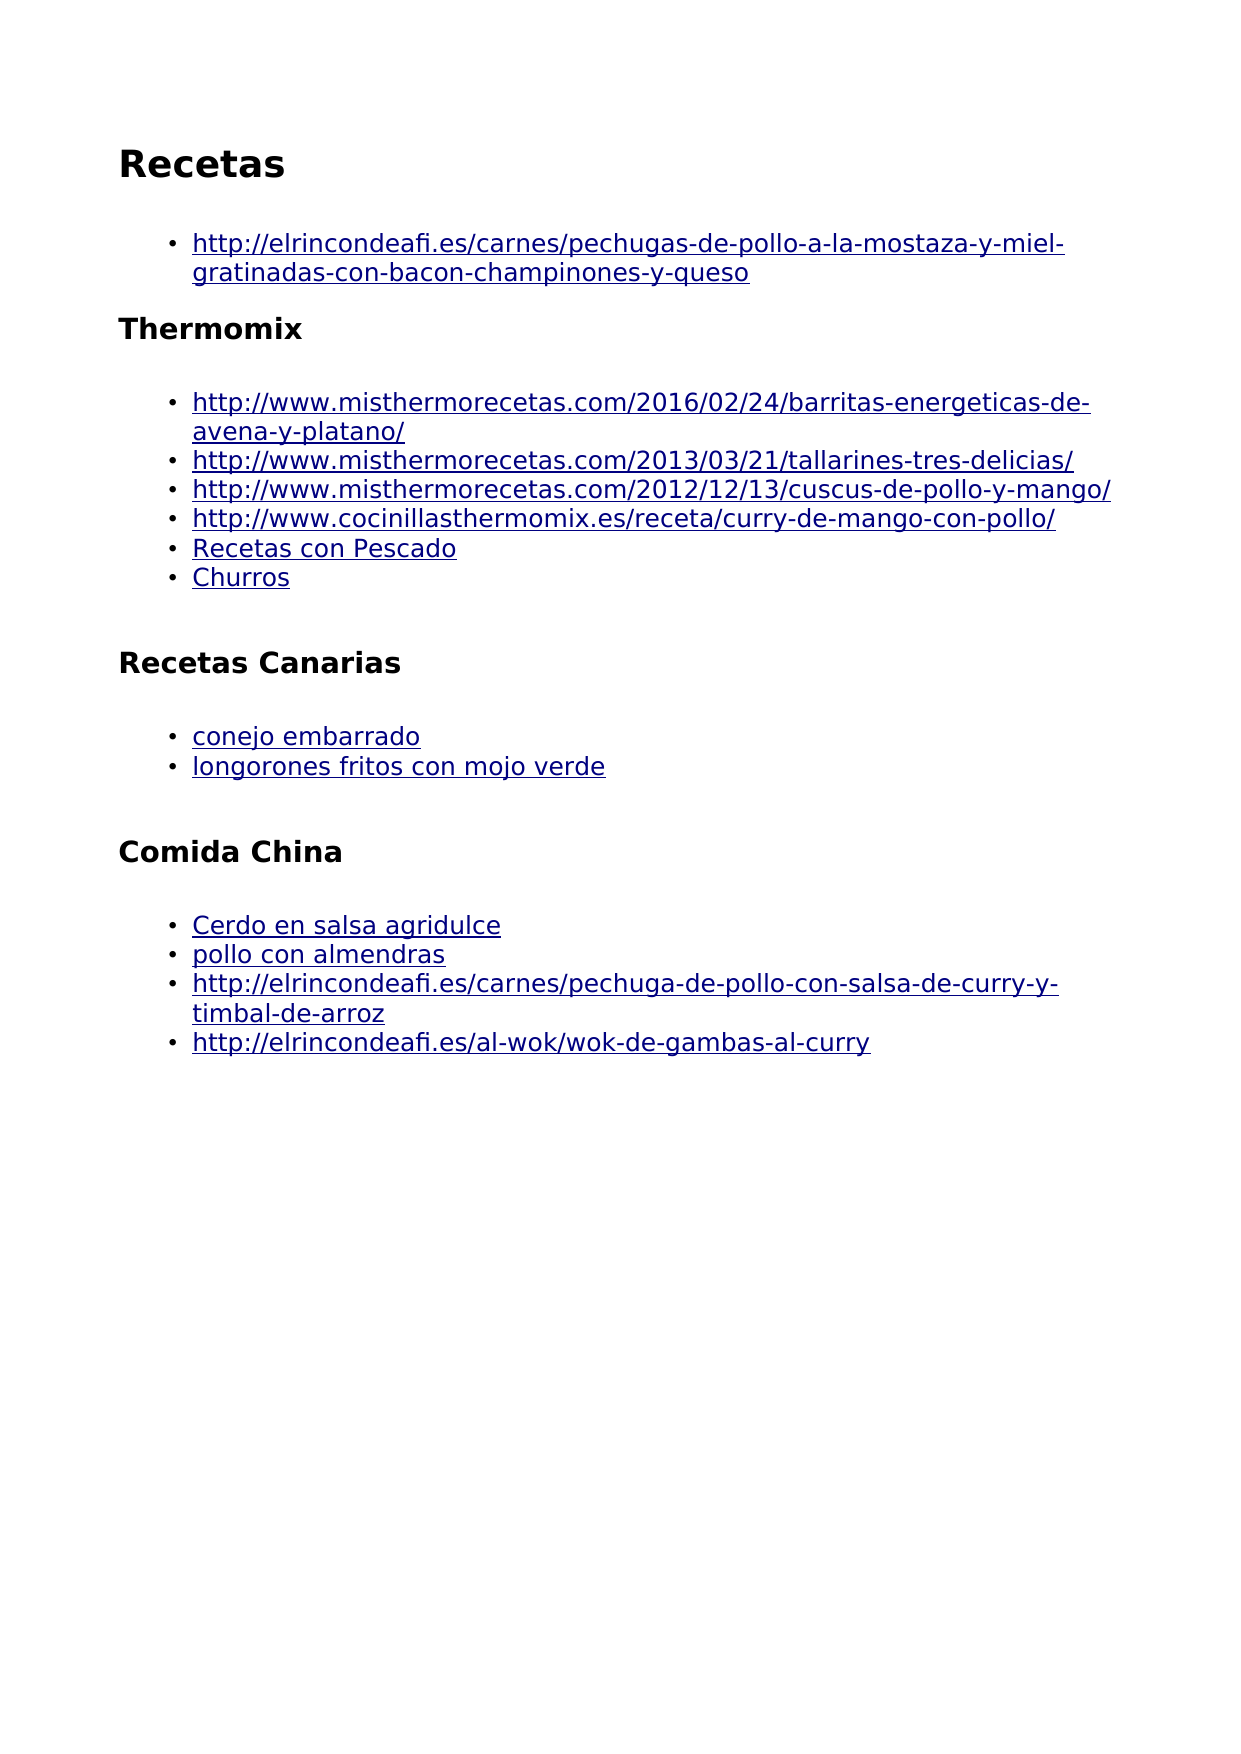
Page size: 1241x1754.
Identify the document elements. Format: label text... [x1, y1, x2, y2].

list http://www.cocinillasthermomix.es/receta/curry-de-mango-con-pollo/ [177, 505, 1122, 534]
list conejo embarrado [177, 723, 1122, 752]
list pollo con almendras [177, 941, 1122, 970]
list Churros [177, 563, 1122, 592]
list http://www.misthermorecetas.com/2012/12/13/cuscus-de-pollo-y-mango/ [177, 476, 1122, 505]
list http://www.misthermorecetas.com/2016/02/24/barritas-energeticas-de-avena-y-platano/ [177, 388, 1122, 446]
list http://elrincondeafi.es/al-wok/wok-de-gambas-al-curry [177, 1028, 1122, 1057]
list http://www.misthermorecetas.com/2013/03/21/tallarines-tres-delicias/ [177, 446, 1122, 476]
list http://elrincondeafi.es/carnes/pechuga-de-pollo-con-salsa-de-curry-y-timbal-de-arroz [177, 970, 1122, 1028]
list Cerdo en salsa agridulce [177, 911, 1122, 941]
subtitle Recetas [118, 143, 1122, 187]
subtitle Thermomix [118, 312, 1122, 346]
list http://elrincondeafi.es/carnes/pechugas-de-pollo-a-la-mostaza-y-miel-gratinadas-con-bacon-champinones-y-queso [177, 229, 1122, 287]
list longorones fritos con mojo verde [177, 752, 1122, 781]
subtitle Comida China [118, 835, 1122, 869]
list Recetas con Pescado [177, 534, 1122, 563]
subtitle Recetas Canarias [118, 647, 1122, 681]
